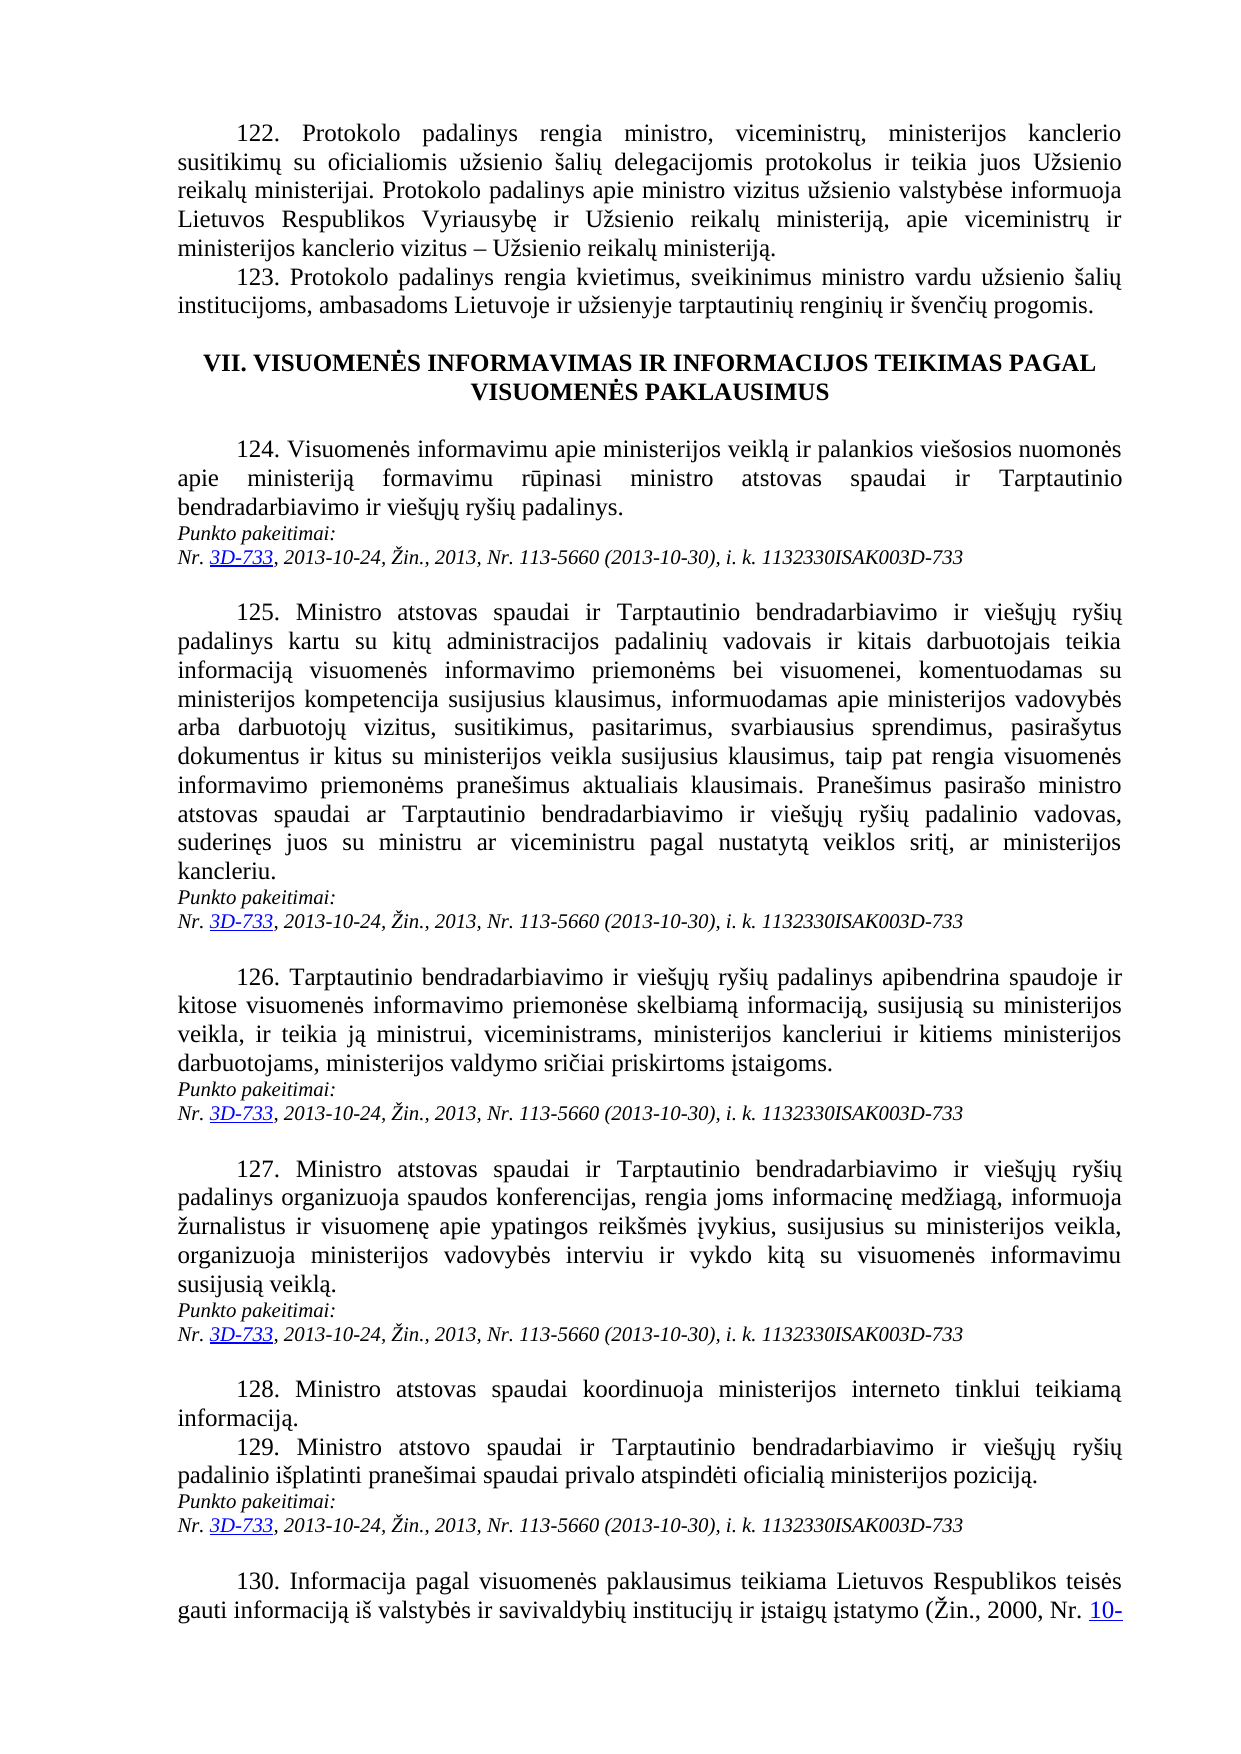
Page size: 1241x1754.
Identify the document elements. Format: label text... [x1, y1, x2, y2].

text 130. Informacija pagal visuomenės paklausimus teikiama Lietuvos Respublikos teisės gauti informaciją iš valstybės ir savivaldybių institucijų ir įstaigų įstatymo (Žin., 2000, Nr. 10- [177, 1566, 1122, 1624]
text 128. Ministro atstovas spaudai koordinuoja ministerijos interneto tinklui teikiamą informaciją. [177, 1374, 1122, 1432]
text Punkto pakeitimai: [177, 1297, 1122, 1322]
text Punkto pakeitimai: [177, 885, 1122, 909]
text Nr. 3D-733, 2013-10-24, Žin., 2013, Nr. 113-5660 (2013-10-30), i. k. 1132330ISAK003D-733 [177, 1322, 1122, 1346]
text Nr. 3D-733, 2013-10-24, Žin., 2013, Nr. 113-5660 (2013-10-30), i. k. 1132330ISAK003D-733 [177, 909, 1122, 933]
text 125. Ministro atstovas spaudai ir Tarptautinio bendradarbiavimo ir viešųjų ryšių padalinys kartu su kitų administracijos padalinių vadovais ir kitais darbuotojais teikia informaciją visuomenės informavimo priemonėms bei visuomenei, komentuodamas su ministerijos kompetencija susijusius klausimus, informuodamas apie ministerijos vadovybės arba darbuotojų vizitus, susitikimus, pasitarimus, svarbiausius sprendimus, pasirašytus dokumentus ir kitus su ministerijos veikla susijusius klausimus, taip pat rengia visuomenės informavimo priemonėms pranešimus aktualiais klausimais. Pranešimus pasirašo ministro atstovas spaudai ar Tarptautinio bendradarbiavimo ir viešųjų ryšių padalinio vadovas, suderinęs juos su ministru ar viceministru pagal nustatytą veiklos sritį, ar ministerijos kancleriu. [177, 597, 1122, 885]
text 127. Ministro atstovas spaudai ir Tarptautinio bendradarbiavimo ir viešųjų ryšių padalinys organizuoja spaudos konferencijas, rengia joms informacinę medžiagą, informuoja žurnalistus ir visuomenę apie ypatingos reikšmės įvykius, susijusius su ministerijos veikla, organizuoja ministerijos vadovybės interviu ir vykdo kitą su visuomenės informavimu susijusią veiklą. [177, 1154, 1122, 1297]
text VII. VISUOMENĖS INFORMAVIMAS IR INFORMACIJOS TEIKIMAS PAGAL VISUOMENĖS PAKLAUSIMUS [177, 348, 1122, 406]
text Punkto pakeitimai: [177, 521, 1122, 545]
text 123. Protokolo padalinys rengia kvietimus, sveikinimus ministro vardu užsienio šalių institucijoms, ambasadoms Lietuvoje ir užsienyje tarptautinių renginių ir švenčių progomis. [177, 262, 1122, 319]
text Punkto pakeitimai: [177, 1489, 1122, 1513]
text Nr. 3D-733, 2013-10-24, Žin., 2013, Nr. 113-5660 (2013-10-30), i. k. 1132330ISAK003D-733 [177, 1101, 1122, 1125]
text 126. Tarptautinio bendradarbiavimo ir viešųjų ryšių padalinys apibendrina spaudoje ir kitose visuomenės informavimo priemonėse skelbiamą informaciją, susijusią su ministerijos veikla, ir teikia ją ministrui, viceministrams, ministerijos kancleriui ir kitiems ministerijos darbuotojams, ministerijos valdymo sričiai priskirtoms įstaigoms. [177, 962, 1122, 1077]
text 124. Visuomenės informavimu apie ministerijos veiklą ir palankios viešosios nuomonės apie ministeriją formavimu rūpinasi ministro atstovas spaudai ir Tarptautinio bendradarbiavimo ir viešųjų ryšių padalinys. [177, 434, 1122, 521]
text 129. Ministro atstovo spaudai ir Tarptautinio bendradarbiavimo ir viešųjų ryšių padalinio išplatinti pranešimai spaudai privalo atspindėti oficialią ministerijos poziciją. [177, 1432, 1122, 1489]
text Nr. 3D-733, 2013-10-24, Žin., 2013, Nr. 113-5660 (2013-10-30), i. k. 1132330ISAK003D-733 [177, 1513, 1122, 1537]
text Punkto pakeitimai: [177, 1077, 1122, 1101]
text 122. Protokolo padalinys rengia ministro, viceministrų, ministerijos kanclerio susitikimų su oficialiomis užsienio šalių delegacijomis protokolus ir teikia juos Užsienio reikalų ministerijai. Protokolo padalinys apie ministro vizitus užsienio valstybėse informuoja Lietuvos Respublikos Vyriausybę ir Užsienio reikalų ministeriją, apie viceministrų ir ministerijos kanclerio vizitus – Užsienio reikalų ministeriją. [177, 118, 1122, 262]
text Nr. 3D-733, 2013-10-24, Žin., 2013, Nr. 113-5660 (2013-10-30), i. k. 1132330ISAK003D-733 [177, 545, 1122, 569]
